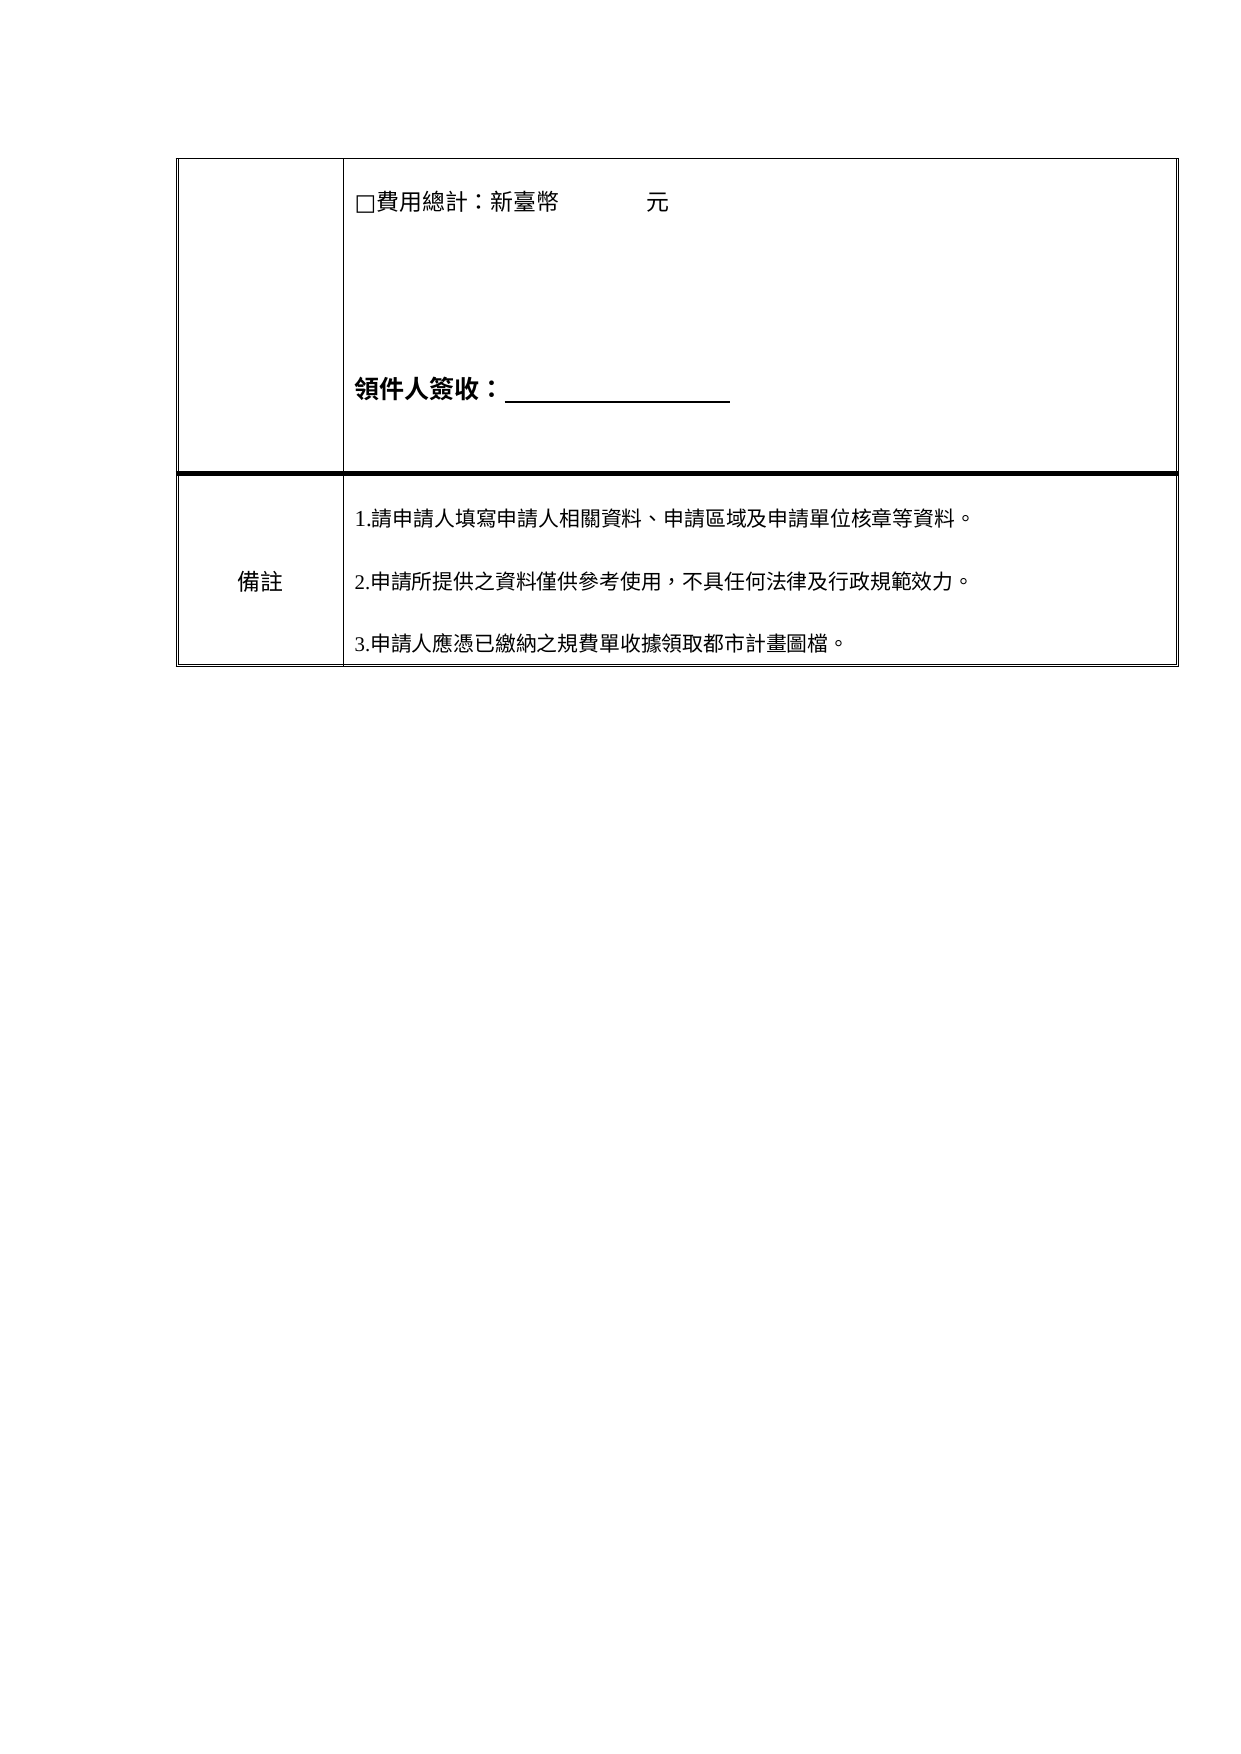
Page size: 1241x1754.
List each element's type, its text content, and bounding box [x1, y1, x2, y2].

table_cell [179, 159, 343, 471]
table_cell 1.請申請人填寫申請人相關資料、申請區域及申請單位核章等資料。 2.申請所提供之資料僅供參考使用，不具任何法律及行政規範效力。 3.申請人應憑已繳納之規費單收據領取都市計畫圖檔。 [344, 476, 1176, 663]
table_cell □費用總計：新臺幣 元 領件人簽收： [344, 159, 1176, 471]
table_cell 備註 [179, 476, 343, 663]
